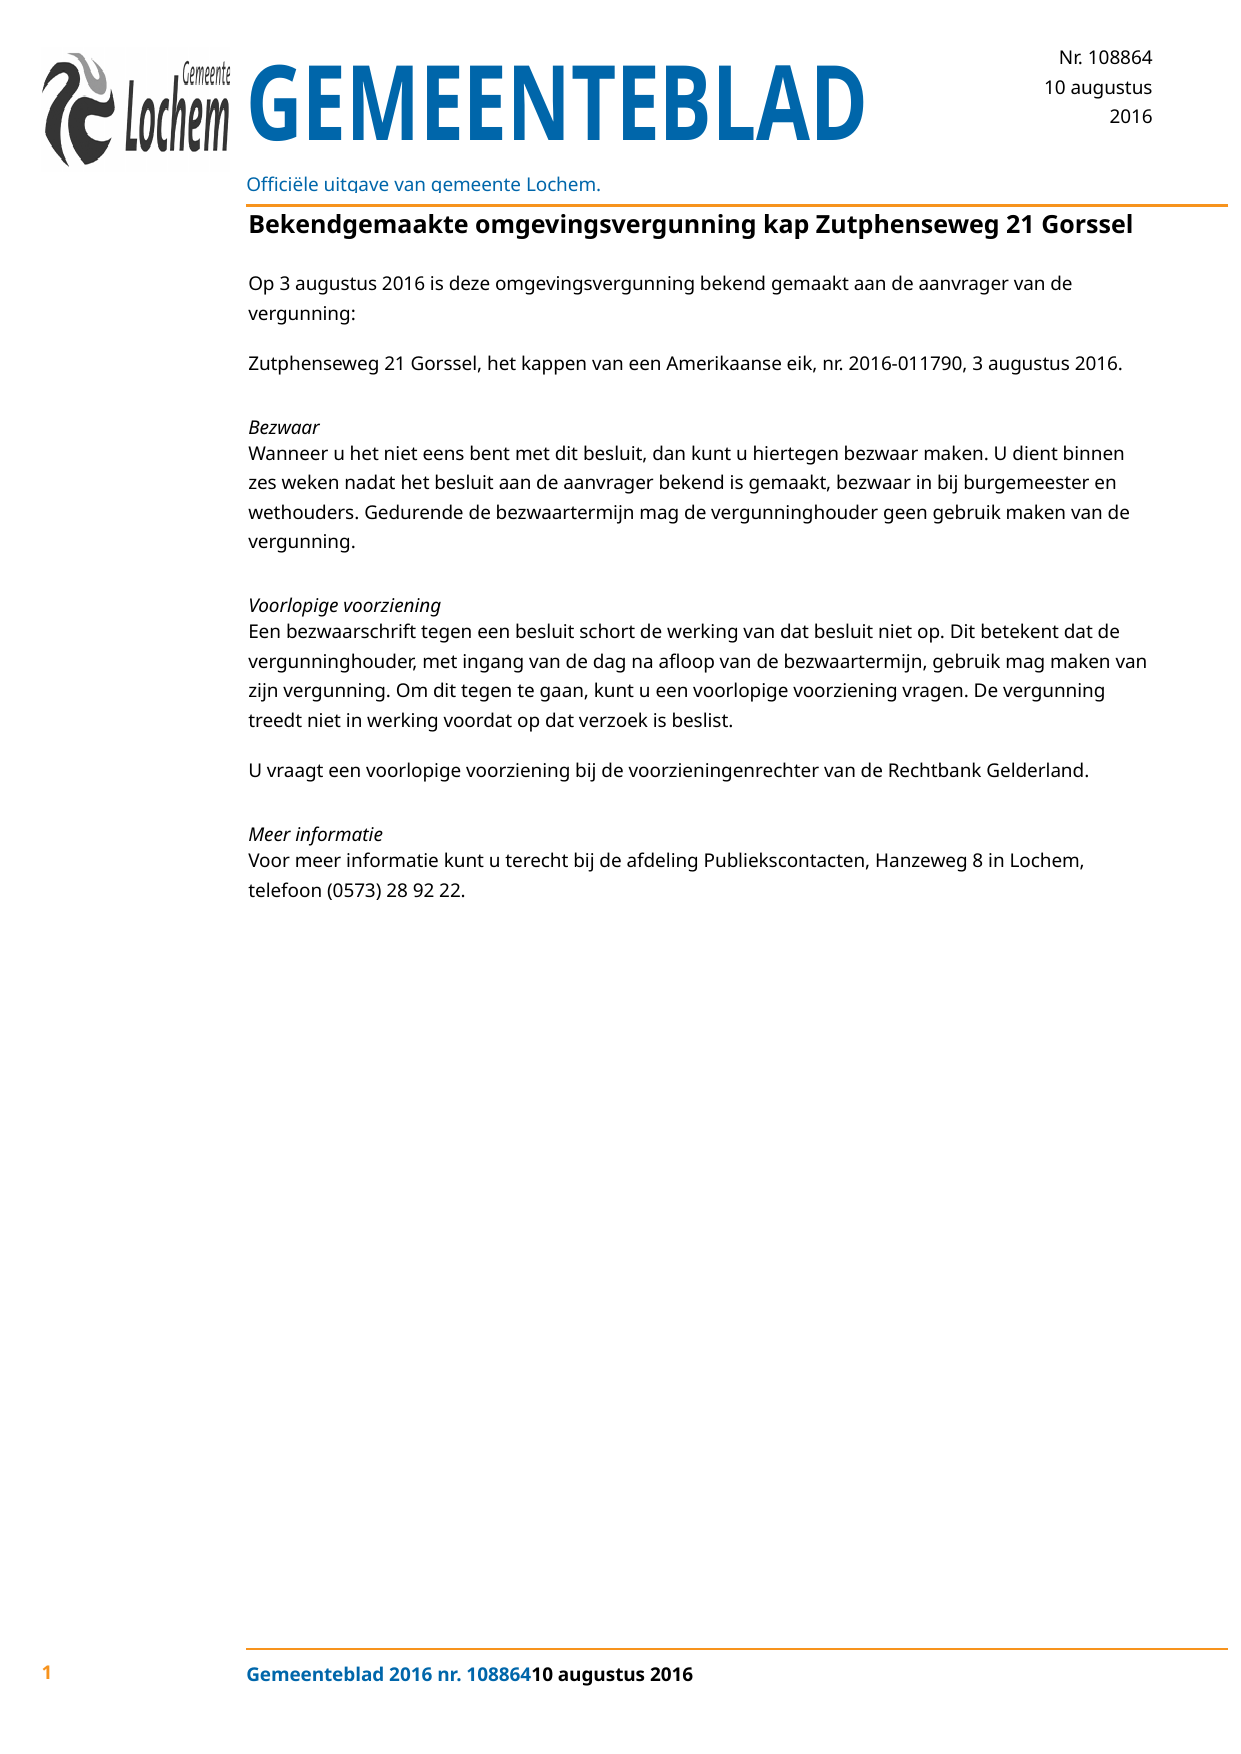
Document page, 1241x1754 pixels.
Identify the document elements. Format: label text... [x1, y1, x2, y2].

text Meer informatie [248, 822, 1152, 847]
picture [41, 47, 231, 172]
text Voor meer informatie kunt u terecht bij de afdeling Publiekscontacten, Hanzeweg 8 in Lochem, telefoon (0573) 28 92 22. [248, 847, 1152, 903]
text Bekendgemaakte omgevingsvergunning kap Zutphenseweg 21 Gorssel [248, 207, 1152, 241]
text Wanneer u het niet eens bent met dit besluit, dan kunt u hiertegen bezwaar maken. U dient binnen zes weken nadat het besluit aan de aanvrager bekend is gemaakt, bezwaar in bij burgemeester en wethouders. Gedurende de bezwaartermijn mag de vergunninghouder geen gebruik maken van de vergunning. [248, 440, 1152, 554]
text Een bezwaarschrift tegen een besluit schort de werking van dat besluit niet op. Dit betekent dat de vergunninghouder, met ingang van de dag na afloop van de bezwaartermijn, gebruik mag maken van zijn vergunning. Om dit tegen te gaan, kunt u een voorlopige voorziening vragen. De vergunning treedt niet in werking voordat op dat verzoek is beslist. [248, 618, 1152, 733]
text U vraagt een voorlopige voorziening bij de voorzieningenrechter van de Rechtbank Gelderland. [248, 758, 1152, 783]
text Voorlopige voorziening [248, 593, 1152, 618]
text Bezwaar [248, 414, 1152, 440]
text Zutphenseweg 21 Gorssel, het kappen van een Amerikaanse eik, nr. 2016-011790, 3 augustus 2016. [248, 350, 1152, 376]
text Op 3 augustus 2016 is deze omgevingsvergunning bekend gemaakt aan de aanvrager van de vergunning: [248, 270, 1152, 326]
